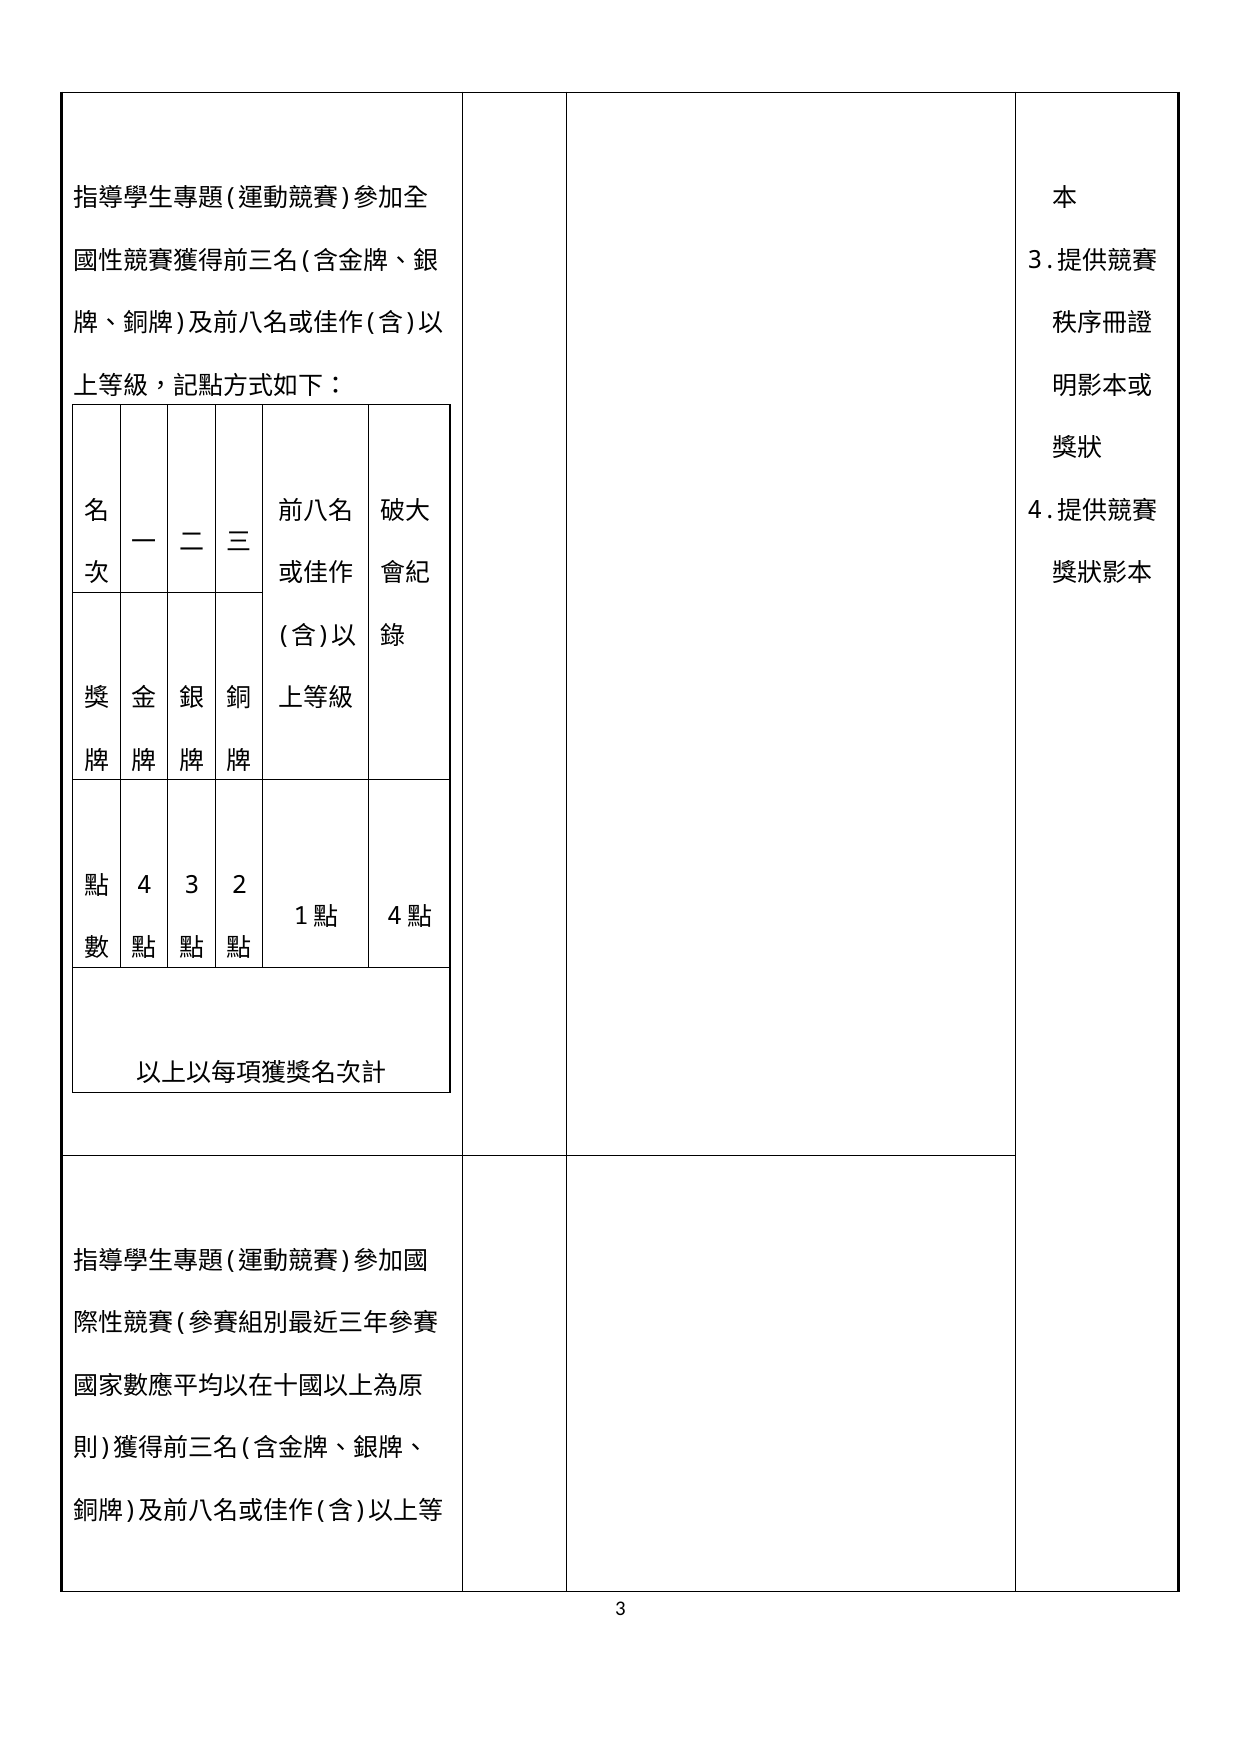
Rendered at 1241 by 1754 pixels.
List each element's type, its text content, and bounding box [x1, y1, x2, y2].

table_cell [463, 93, 566, 1155]
table_cell [567, 1156, 1015, 1591]
table_cell 1點 [263, 780, 368, 967]
table_cell 以上以每項獲獎名次計 [73, 968, 449, 1092]
table_cell 2點 [216, 780, 262, 967]
table_cell [463, 1156, 566, 1591]
table_cell 點數 [73, 780, 120, 967]
table_cell 3點 [168, 780, 215, 967]
table_cell 銀牌 [168, 593, 215, 779]
table_cell 金牌 [121, 593, 167, 779]
table_cell 銅牌 [216, 593, 262, 779]
table_cell 指導學生專題(運動競賽)參加國際性競賽(參賽組別最近三年參賽國家數應平均以在十國以上為原則)獲得前三名(含金牌、銀牌、銅牌)及前八名或佳作(含)以上等 [63, 1156, 462, 1591]
table_cell 本 3.提供競賽秩序冊證明影本或獎狀 4.提供競賽獎狀影本 [1016, 93, 1177, 1591]
table_header 二 [168, 405, 215, 592]
table_cell 4點 [369, 780, 449, 967]
table_header 破大會紀錄 [369, 405, 449, 779]
table_cell 指導學生專題(運動競賽)參加全國性競賽獲得前三名(含金牌、銀牌、銅牌)及前八名或佳作(含)以上等級，記點方式如下： [63, 93, 462, 1155]
table_cell 4點 [121, 780, 167, 967]
table_header 前八名或佳作(含)以上等級 [263, 405, 368, 779]
table_header 三 [216, 405, 262, 592]
table_cell 獎牌 [73, 593, 120, 779]
table_header 名次 [73, 405, 120, 592]
table_cell [567, 93, 1015, 1155]
table_header 一 [121, 405, 167, 592]
